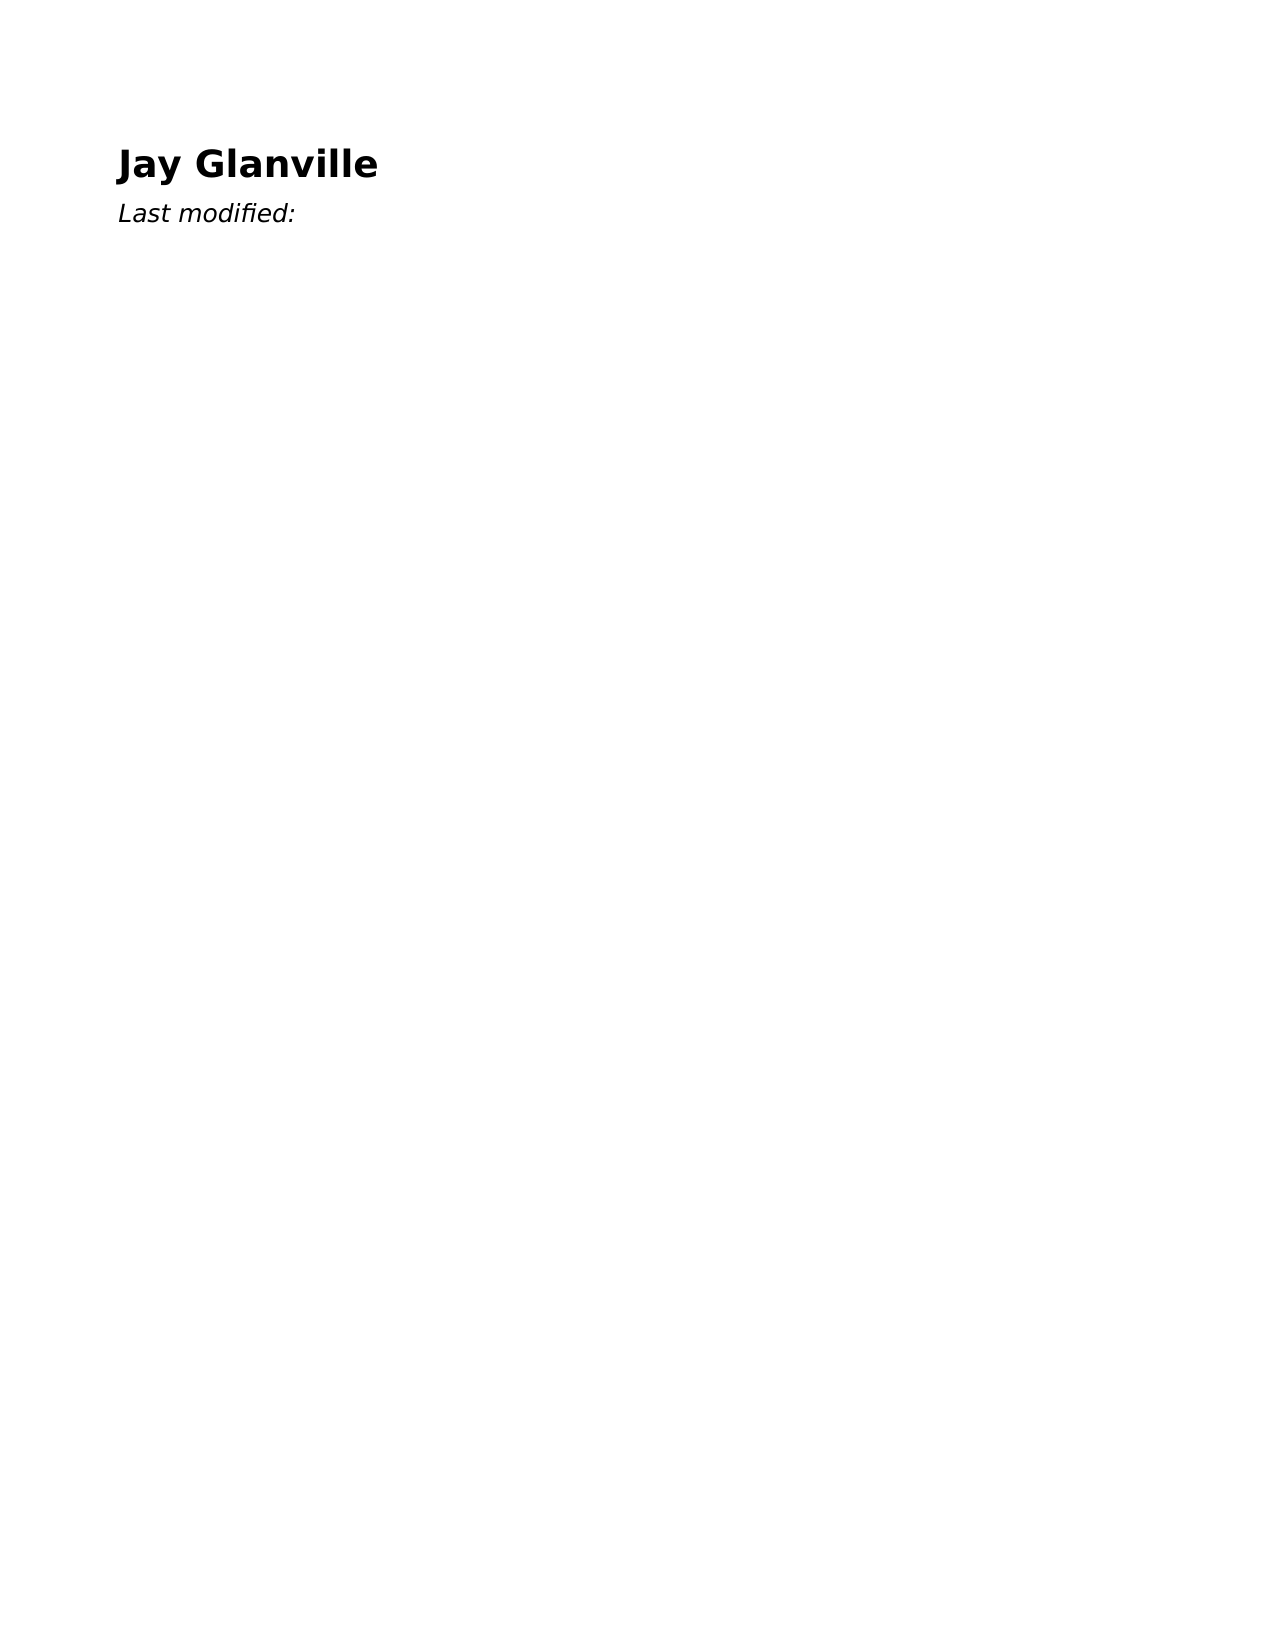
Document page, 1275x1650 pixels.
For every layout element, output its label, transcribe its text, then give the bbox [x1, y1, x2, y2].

subtitle Jay Glanville [118, 143, 1157, 187]
text Last modified: [118, 199, 1157, 228]
